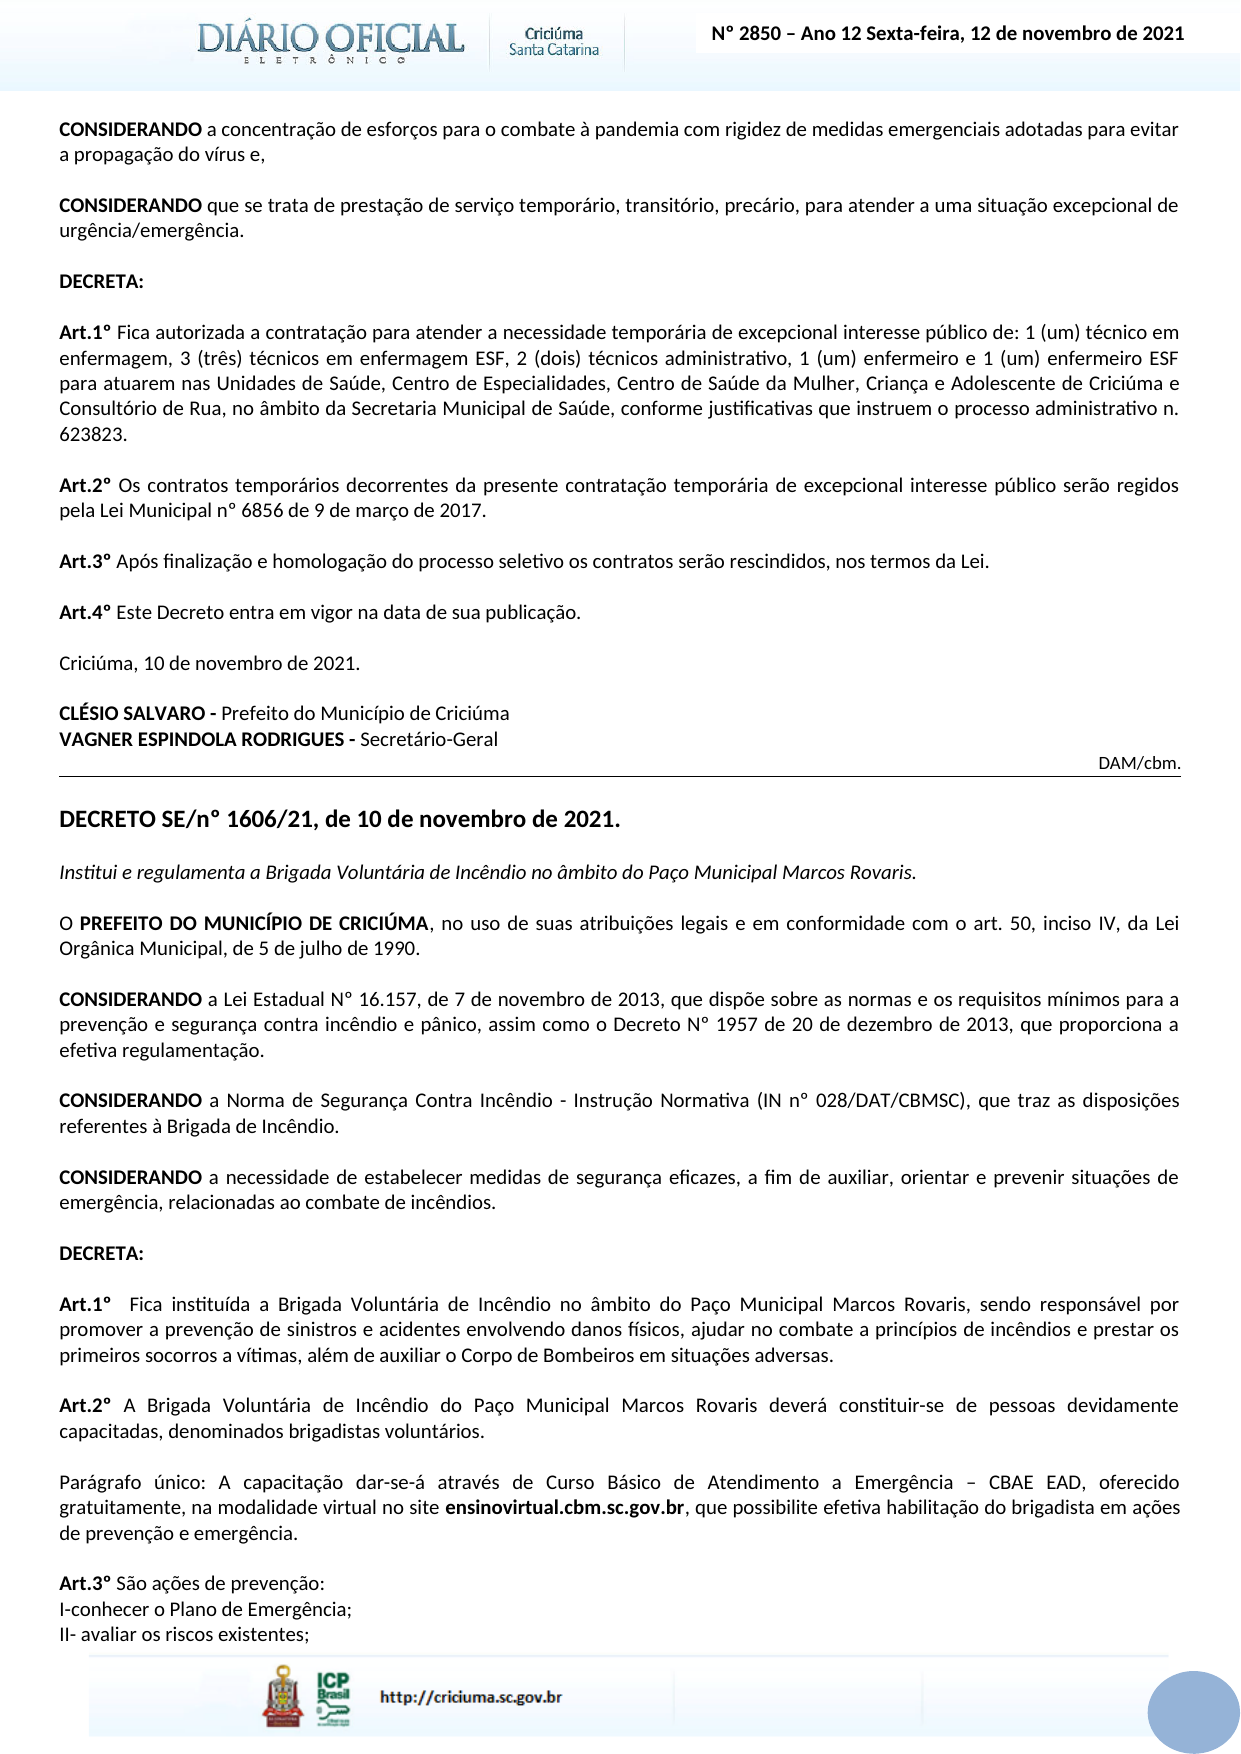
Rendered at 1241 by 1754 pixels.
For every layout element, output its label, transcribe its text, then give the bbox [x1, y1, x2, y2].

text Art.3º Após finalização e homologação do processo seletivo os contratos serão rescindidos, nos termos da Lei. [59, 548, 1181, 573]
text CONSIDERANDO a Norma de Segurança Contra Incêndio - Instrução Normativa (IN nº 028/DAT/CBMSC), que traz as disposições referentes à Brigada de Incêndio. [59, 1088, 1181, 1138]
text I-conhecer o Plano de Emergência; [59, 1596, 1181, 1621]
text Art.2º Os contratos temporários decorrentes da presente contratação temporária de excepcional interesse público serão regidos pela Lei Municipal nº 6856 de 9 de março de 2017. [59, 472, 1181, 523]
text Criciúma, 10 de novembro de 2021. [59, 650, 1181, 675]
text CONSIDERANDO a Lei Estadual Nº 16.157, de 7 de novembro de 2013, que dispõe sobre as normas e os requisitos mínimos para a prevenção e segurança contra incêndio e pânico, assim como o Decreto Nº 1957 de 20 de dezembro de 2013, que proporciona a efetiva regulamentação. [59, 986, 1181, 1062]
text DAM/cbm. [59, 751, 1181, 776]
text II- avaliar os riscos existentes; [59, 1621, 1181, 1647]
text Art.1º Fica instituída a Brigada Voluntária de Incêndio no âmbito do Paço Municipal Marcos Rovaris, sendo responsável por promover a prevenção de sinistros e acidentes envolvendo danos físicos, ajudar no combate a princípios de incêndios e prestar os primeiros socorros a vítimas, além de auxiliar o Corpo de Bombeiros em situações adversas. [59, 1291, 1181, 1367]
text Parágrafo único: A capacitação dar-se-á através de Curso Básico de Atendimento a Emergência – CBAE EAD, oferecido gratuitamente, na modalidade virtual no site ensinovirtual.cbm.sc.gov.br, que possibilite efetiva habilitação do brigadista em ações de prevenção e emergência. [59, 1469, 1181, 1545]
text CONSIDERANDO que se trata de prestação de serviço temporário, transitório, precário, para atender a uma situação excepcional de urgência/emergência. [59, 192, 1181, 243]
text VAGNER ESPINDOLA RODRIGUES - Secretário-Geral [59, 726, 1240, 751]
text CONSIDERANDO a concentração de esforços para o combate à pandemia com rigidez de medidas emergenciais adotadas para evitar a propagação do vírus e, [59, 116, 1181, 167]
text DECRETA: [59, 1240, 1181, 1266]
text DECRETO SE/nº 1606/21, de 10 de novembro de 2021. [59, 803, 1181, 833]
text Art.2º A Brigada Voluntária de Incêndio do Paço Municipal Marcos Rovaris deverá constituir-se de pessoas devidamente capacitadas, denominados brigadistas voluntários. [59, 1393, 1181, 1443]
text DECRETA: [59, 268, 1181, 294]
text Art.4º Este Decreto entra em vigor na data de sua publicação. [59, 599, 1181, 624]
text Art.1º Fica autorizada a contratação para atender a necessidade temporária de excepcional interesse público de: 1 (um) técnico em enfermagem, 3 (três) técnicos em enfermagem ESF, 2 (dois) técnicos administrativo, 1 (um) enfermeiro e 1 (um) enfermeiro ESF para atuarem nas Unidades de Saúde, Centro de Especialidades, Centro de Saúde da Mulher, Criança e Adolescente de Criciúma e Consultório de Rua, no âmbito da Secretaria Municipal de Saúde, conforme justificativas que instruem o processo administrativo n. 623823. [59, 319, 1181, 446]
text CONSIDERANDO a necessidade de estabelecer medidas de segurança eficazes, a fim de auxiliar, orientar e prevenir situações de emergência, relacionadas ao combate de incêndios. [59, 1164, 1181, 1215]
text Institui e regulamenta a Brigada Voluntária de Incêndio no âmbito do Paço Municipal Marcos Rovaris. [59, 859, 1181, 884]
text Art.3º São ações de prevenção: [59, 1571, 1181, 1596]
text O PREFEITO DO MUNICÍPIO DE CRICIÚMA, no uso de suas atribuições legais e em conformidade com o art. 50, inciso IV, da Lei Orgânica Municipal, de 5 de julho de 1990. [59, 910, 1181, 961]
text CLÉSIO SALVARO - Prefeito do Município de Criciúma [59, 701, 1240, 726]
